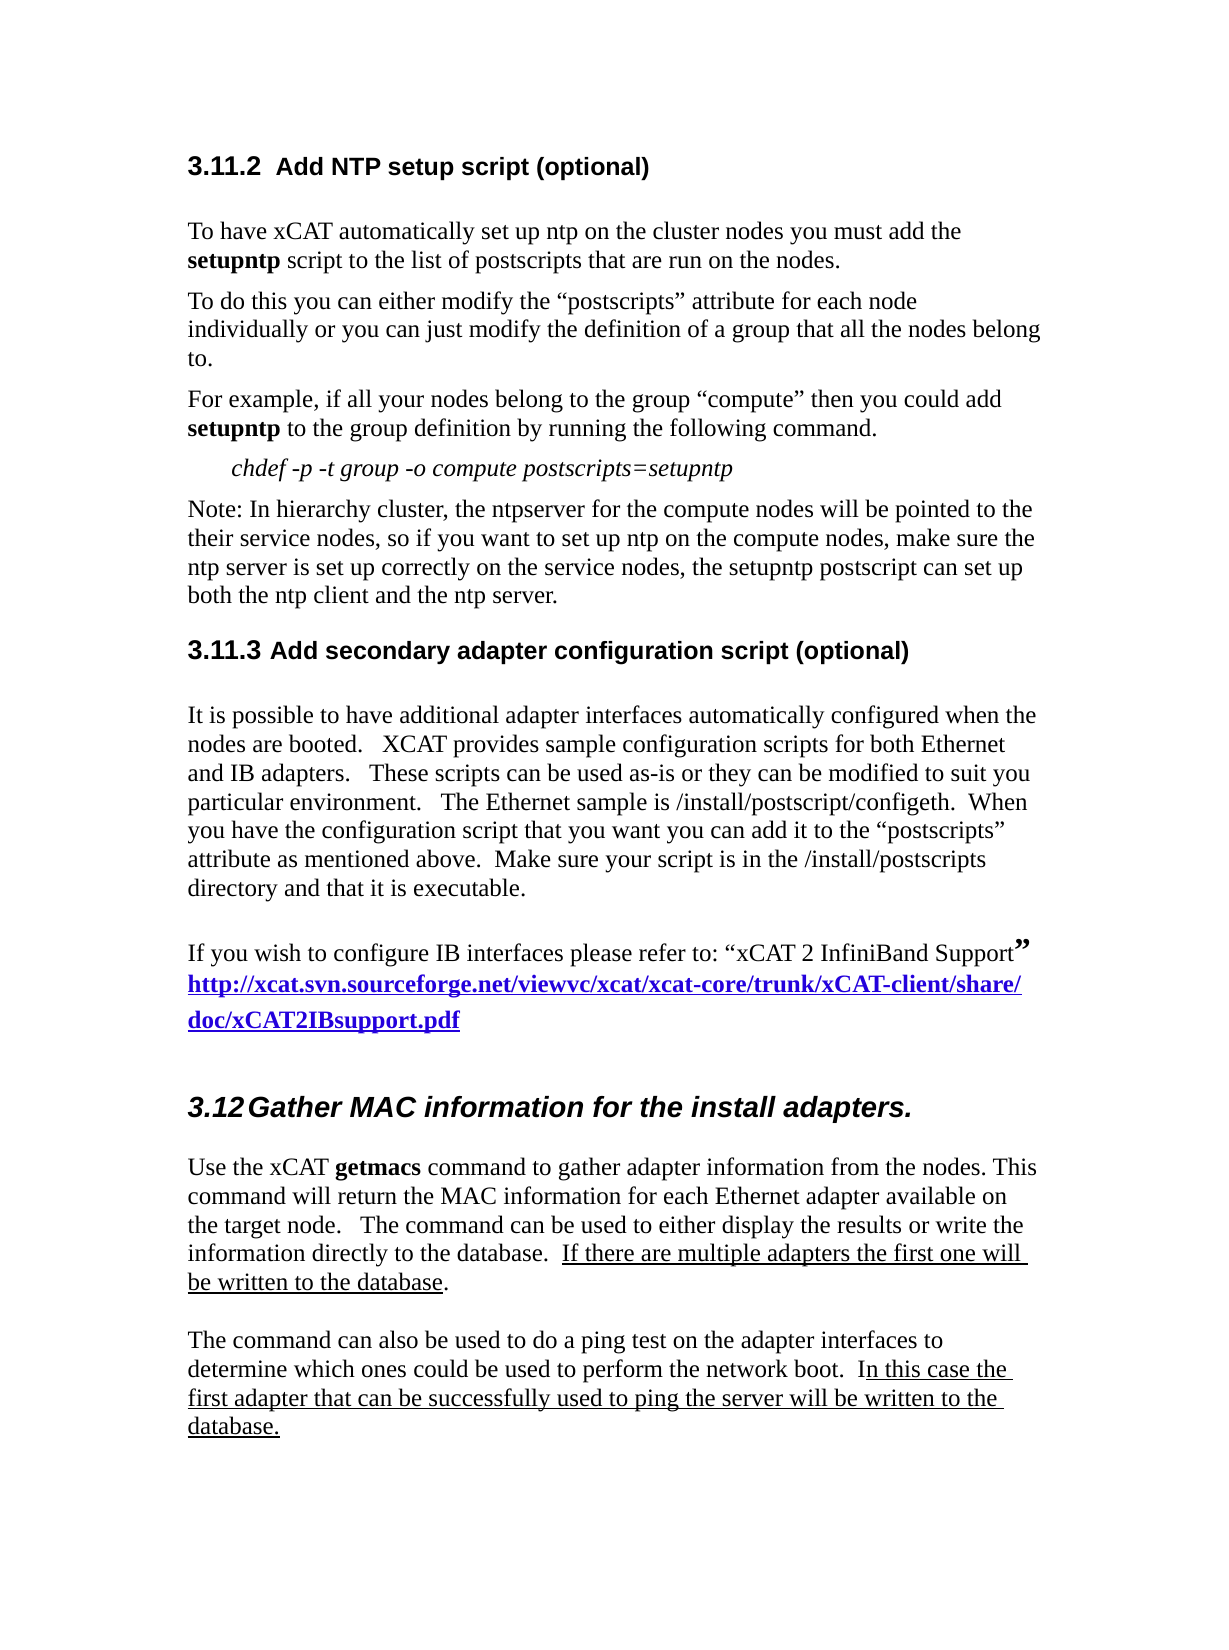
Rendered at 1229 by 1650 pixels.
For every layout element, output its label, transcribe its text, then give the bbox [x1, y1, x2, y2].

text To have xCAT automatically set up ntp on the cluster nodes you must add the setupntp script to the list of postscripts that are run on the nodes. [187, 216, 1041, 274]
subtitle Add secondary adapter configuration script (optional) [187, 634, 1041, 665]
text If you wish to configure IB interfaces please refer to: “xCAT 2 InfiniBand Support” http://xcat.svn.sourceforge.net/viewvc/xcat/xcat-core/trunk/xCAT-client/share/doc/xCAT2IBsupport.pdf [187, 930, 1041, 1036]
text It is possible to have additional adapter interfaces automatically configured when the nodes are booted. XCAT provides sample configuration scripts for both Ethernet and IB adapters. These scripts can be used as-is or they can be modified to suit you particular environment. The Ethernet sample is /install/postscript/configeth. When you have the configuration script that you want you can add it to the “postscripts” attribute as mentioned above. Make sure your script is in the /install/postscripts directory and that it is executable. [187, 700, 1041, 902]
text For example, if all your nodes belong to the group “compute” then you could add setupntp to the group definition by running the following command. [187, 384, 1041, 441]
subtitle Add NTP setup script (optional) [187, 150, 1041, 181]
text chdef -p -t group -o compute postscripts=setupntp [187, 453, 1041, 482]
subtitle Gather MAC information for the install adapters. [187, 1089, 1041, 1123]
text Use the xCAT getmacs command to gather adapter information from the nodes. This command will return the MAC information for each Ethernet adapter available on the target node. The command can be used to either display the results or write the information directly to the database. If there are multiple adapters the first one will be written to the database. [187, 1152, 1041, 1296]
text The command can also be used to do a ping test on the adapter interfaces to determine which ones could be used to perform the network boot. In this case the first adapter that can be successfully used to ping the server will be written to the database. [187, 1325, 1041, 1440]
text To do this you can either modify the “postscripts” attribute for each node individually or you can just modify the definition of a group that all the nodes belong to. [187, 286, 1041, 372]
text Note: In hierarchy cluster, the ntpserver for the compute nodes will be pointed to the their service nodes, so if you want to set up ntp on the compute nodes, make sure the ntp server is set up correctly on the service nodes, the setupntp postscript can set up both the ntp client and the ntp server. [187, 494, 1041, 609]
